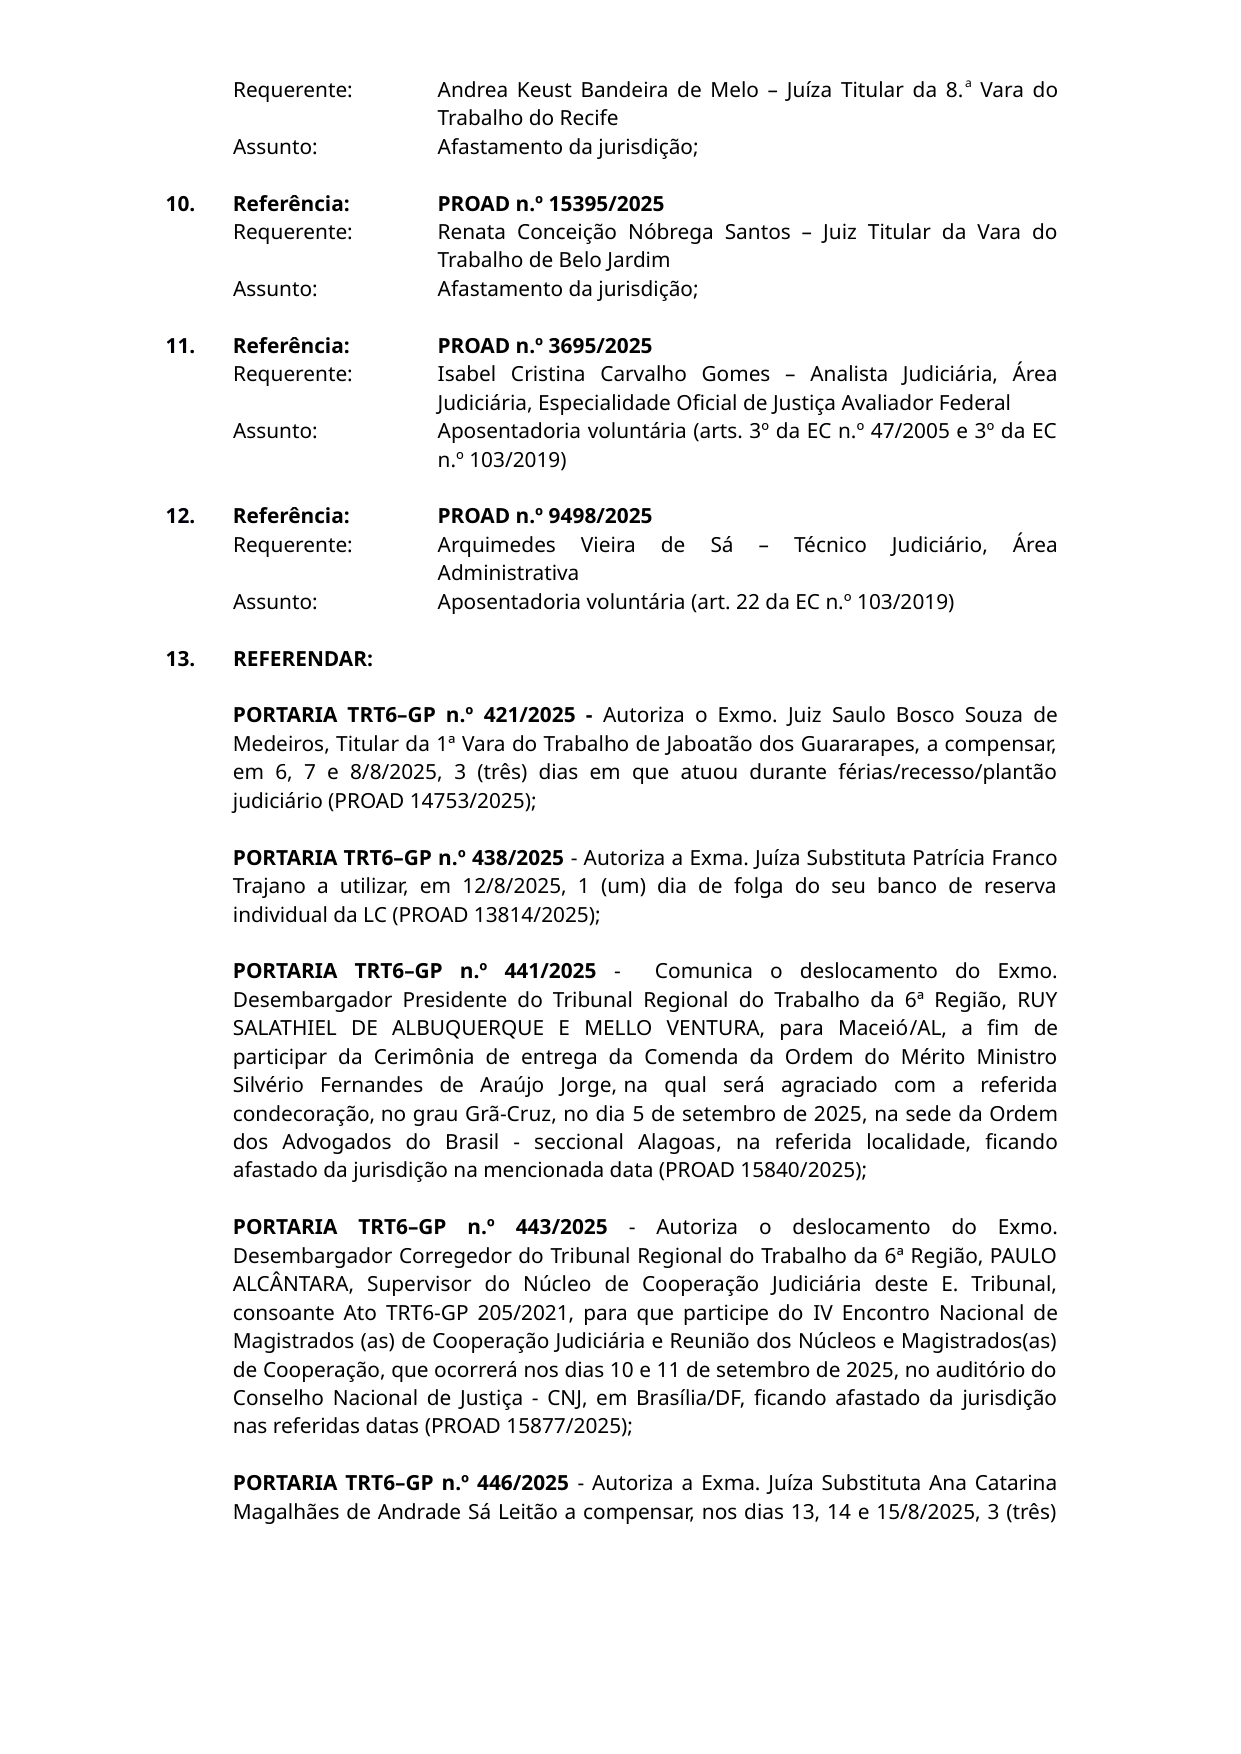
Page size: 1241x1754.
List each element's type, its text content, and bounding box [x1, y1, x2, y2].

table_cell Referência: [222, 331, 426, 359]
table_cell Assunto: [222, 274, 426, 331]
table_cell Andrea Keust Bandeira de Melo – Juíza Titular da 8.a Vara do Trabalho do Recife [426, 75, 1069, 132]
table_cell Arquimedes Vieira de Sá – Técnico Judiciário, Área Administrativa [426, 530, 1069, 587]
table_cell Requerente: [222, 530, 426, 587]
table_cell [154, 75, 222, 189]
table_cell Assunto: [222, 416, 426, 502]
table_cell Renata Conceição Nóbrega Santos – Juiz Titular da Vara do Trabalho de Belo Jardim [426, 217, 1069, 274]
table_cell 11. [154, 331, 222, 502]
table_cell Referência: [222, 189, 426, 217]
table_cell PROAD n.º 9498/2025 [426, 502, 1069, 530]
table_cell Requerente: [222, 75, 426, 132]
table_cell Requerente: [222, 217, 426, 274]
table_cell PROAD n.º 15395/2025 [426, 189, 1069, 217]
table_cell Referência: [222, 502, 426, 530]
table_cell Aposentadoria voluntária (arts. 3º da EC n.º 47/2005 e 3º da EC n.º 103/2019) [426, 416, 1069, 502]
table_cell Afastamento da jurisdição; [426, 274, 1069, 331]
table_cell 10. [154, 189, 222, 331]
table_cell Afastamento da jurisdição; [426, 132, 1069, 189]
table_cell REFERENDAR: PORTARIA TRT6–GP n.º 421/2025 - Autoriza o Exmo. Juiz Saulo Bosco Souza de Medeiros, Titular da 1ª Vara do Trabalho de Jaboatão dos Guararapes, a compensar, em 6, 7 e 8/8/2025, 3 (três) dias em que atuou durante férias/recesso/plantão judiciário (PROAD 14753/2025); PORTARIA TRT6–GP n.º 438/2025 - Autoriza a Exma. Juíza Substituta Patrícia Franco Trajano a utilizar, em 12/8/2025, 1 (um) dia de folga do seu banco de reserva individual da LC (PROAD 13814/2025); PORTARIA TRT6–GP n.º 441/2025 - Comunica o deslocamento do Exmo. Desembargador Presidente do Tribunal Regional do Trabalho da 6ª Região, RUY SALATHIEL DE ALBUQUERQUE E MELLO VENTURA, para Maceió/AL, a fim de participar da Cerimônia de entrega da Comenda da Ordem do Mérito Ministro Silvério Fernandes de Araújo Jorge, na qual será agraciado com a referida condecoração, no grau Grã-Cruz, no dia 5 de setembro de 2025, na sede da Ordem dos Advogados do Brasil - seccional Alagoas, na referida localidade, ficando afastado da jurisdição na mencionada data (PROAD 15840/2025); PORTARIA TRT6–GP n.º 443/2025 - Autoriza o deslocamento do Exmo. Desembargador Corregedor do Tribunal Regional do Trabalho da 6ª Região, PAULO ALCÂNTARA, Supervisor do Núcleo de Cooperação Judiciária deste E. Tribunal, consoante Ato TRT6-GP 205/2021, para que participe do IV Encontro Nacional de Magistrados (as) de Cooperação Judiciária e Reunião dos Núcleos e Magistrados(as) de Cooperação, que ocorrerá nos dias 10 e 11 de setembro de 2025, no auditório do Conselho Nacional de Justiça - CNJ, em Brasília/DF, ficando afastado da jurisdição nas referidas datas (PROAD 15877/2025); PORTARIA TRT6–GP n.º 446/2025 - Autoriza a Exma. Juíza Substituta Ana Catarina Magalhães de Andrade Sá Leitão a compensar, nos dias 13, 14 e 15/8/2025, 3 (três) [222, 644, 1069, 1525]
table_cell 12. [154, 502, 222, 644]
table_cell Isabel Cristina Carvalho Gomes – Analista Judiciária, Área Judiciária, Especialidade Oficial de Justiça Avaliador Federal [426, 359, 1069, 416]
table_cell 13. [154, 644, 222, 1525]
table_cell Requerente: [222, 359, 426, 416]
table_cell PROAD n.º 3695/2025 [426, 331, 1069, 359]
table_cell Aposentadoria voluntária (art. 22 da EC n.º 103/2019) [426, 587, 1069, 644]
table_cell Assunto: [222, 132, 426, 189]
table_cell Assunto: [222, 587, 426, 644]
